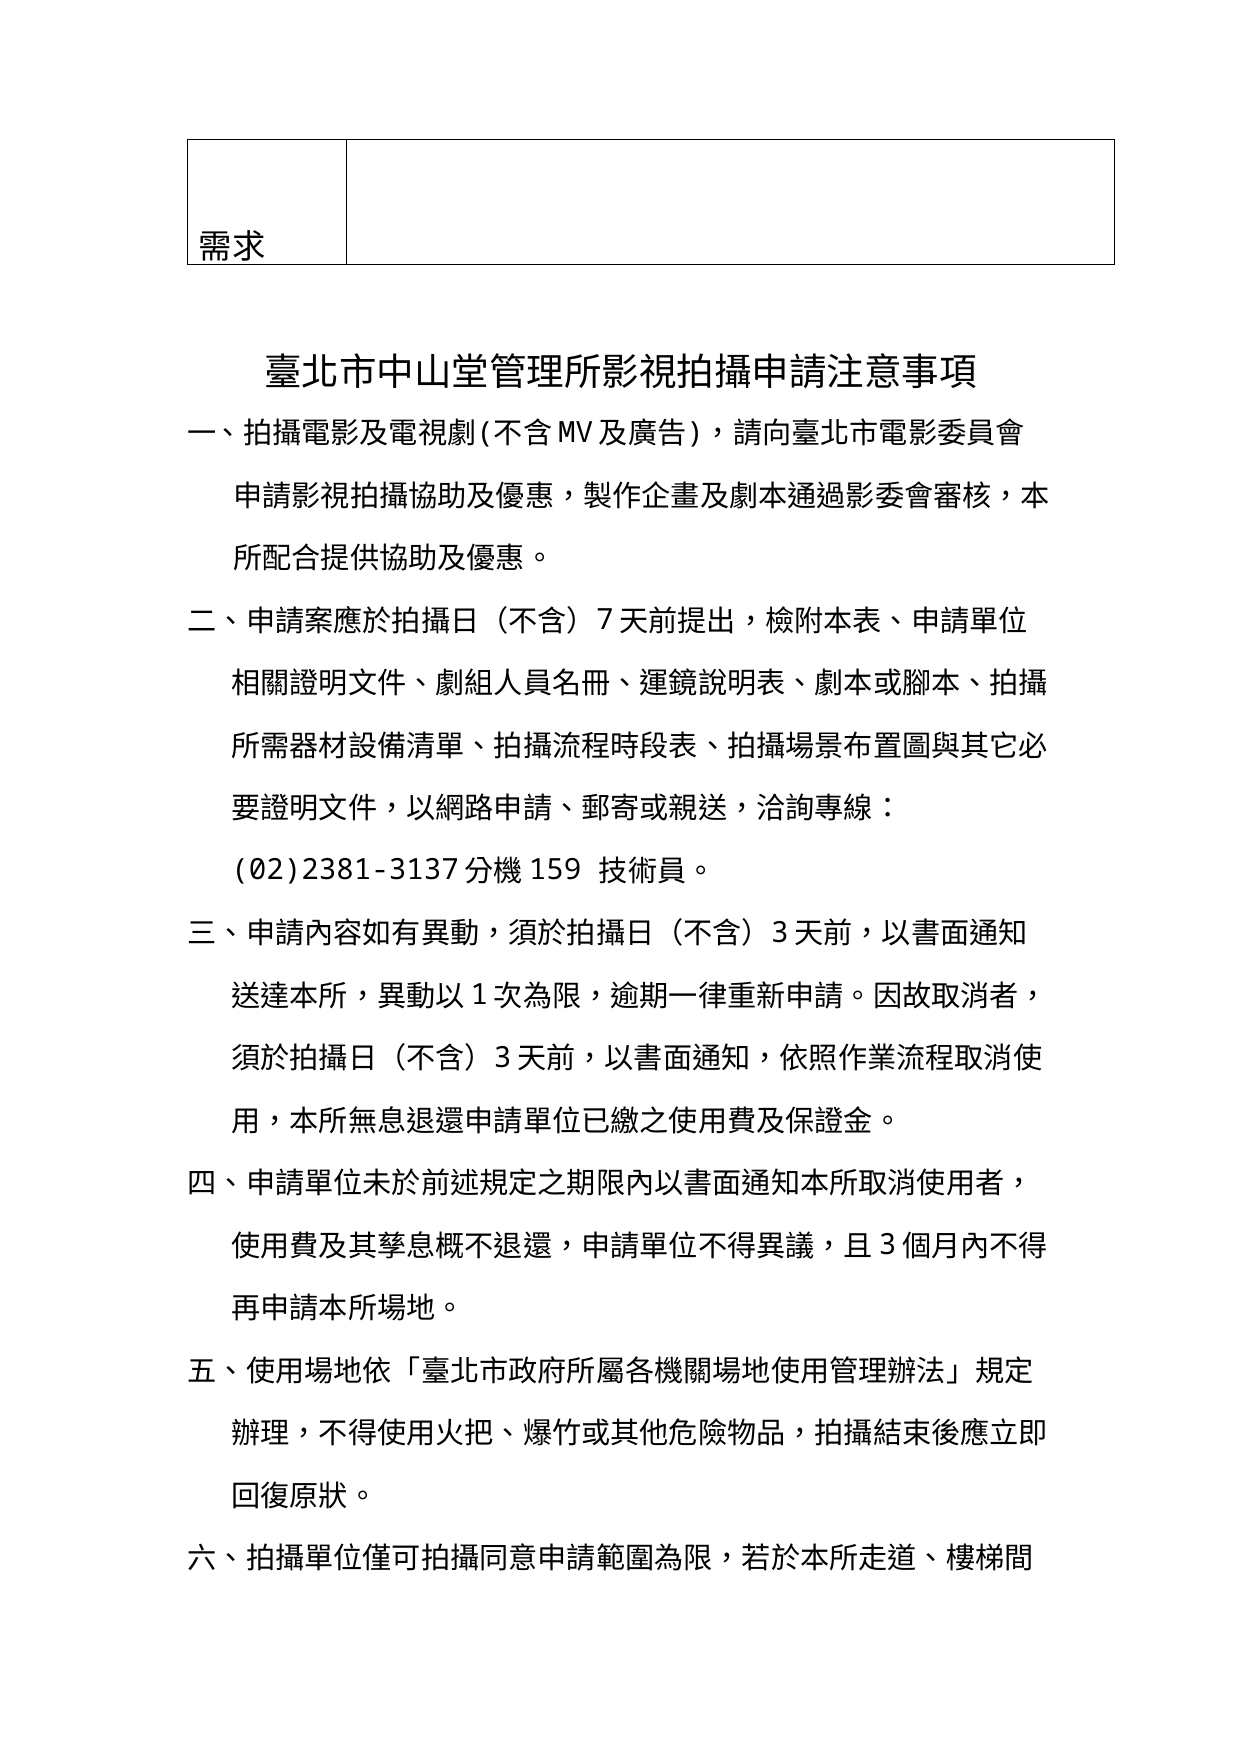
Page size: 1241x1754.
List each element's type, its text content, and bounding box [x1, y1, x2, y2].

text 五、使用場地依「臺北市政府所屬各機關場地使用管理辦法」規定辦理，不得使用火把、爆竹或其他危險物品，拍攝結束後應立即回復原狀。 [187, 1327, 1053, 1514]
text 一、拍攝電影及電視劇(不含MV及廣告)，請向臺北市電影委員會申請影視拍攝協助及優惠，製作企畫及劇本通過影委會審核，本所配合提供協助及優惠。 [187, 389, 1053, 577]
table_cell [347, 140, 1114, 264]
text 六、拍攝單位僅可拍攝同意申請範圍為限，若於本所走道、樓梯間 [187, 1514, 1053, 1577]
table_cell 需求 [188, 140, 346, 264]
text 臺北市中山堂管理所影視拍攝申請注意事項 [187, 327, 1053, 389]
text 三、申請內容如有異動，須於拍攝日（不含）3天前，以書面通知送達本所，異動以1次為限，逾期一律重新申請。因故取消者，須於拍攝日（不含）3天前，以書面通知，依照作業流程取消使用，本所無息退還申請單位已繳之使用費及保證金。 [187, 889, 1053, 1139]
text 四、申請單位未於前述規定之期限內以書面通知本所取消使用者，使用費及其孳息概不退還，申請單位不得異議，且3個月內不得再申請本所場地。 [187, 1139, 1053, 1327]
text 二、申請案應於拍攝日（不含）7天前提出，檢附本表、申請單位相關證明文件、劇組人員名冊、運鏡說明表、劇本或腳本、拍攝所需器材設備清單、拍攝流程時段表、拍攝場景布置圖與其它必要證明文件，以網路申請、郵寄或親送，洽詢專線：(02)2381-3137分機159 技術員。 [187, 577, 1053, 889]
